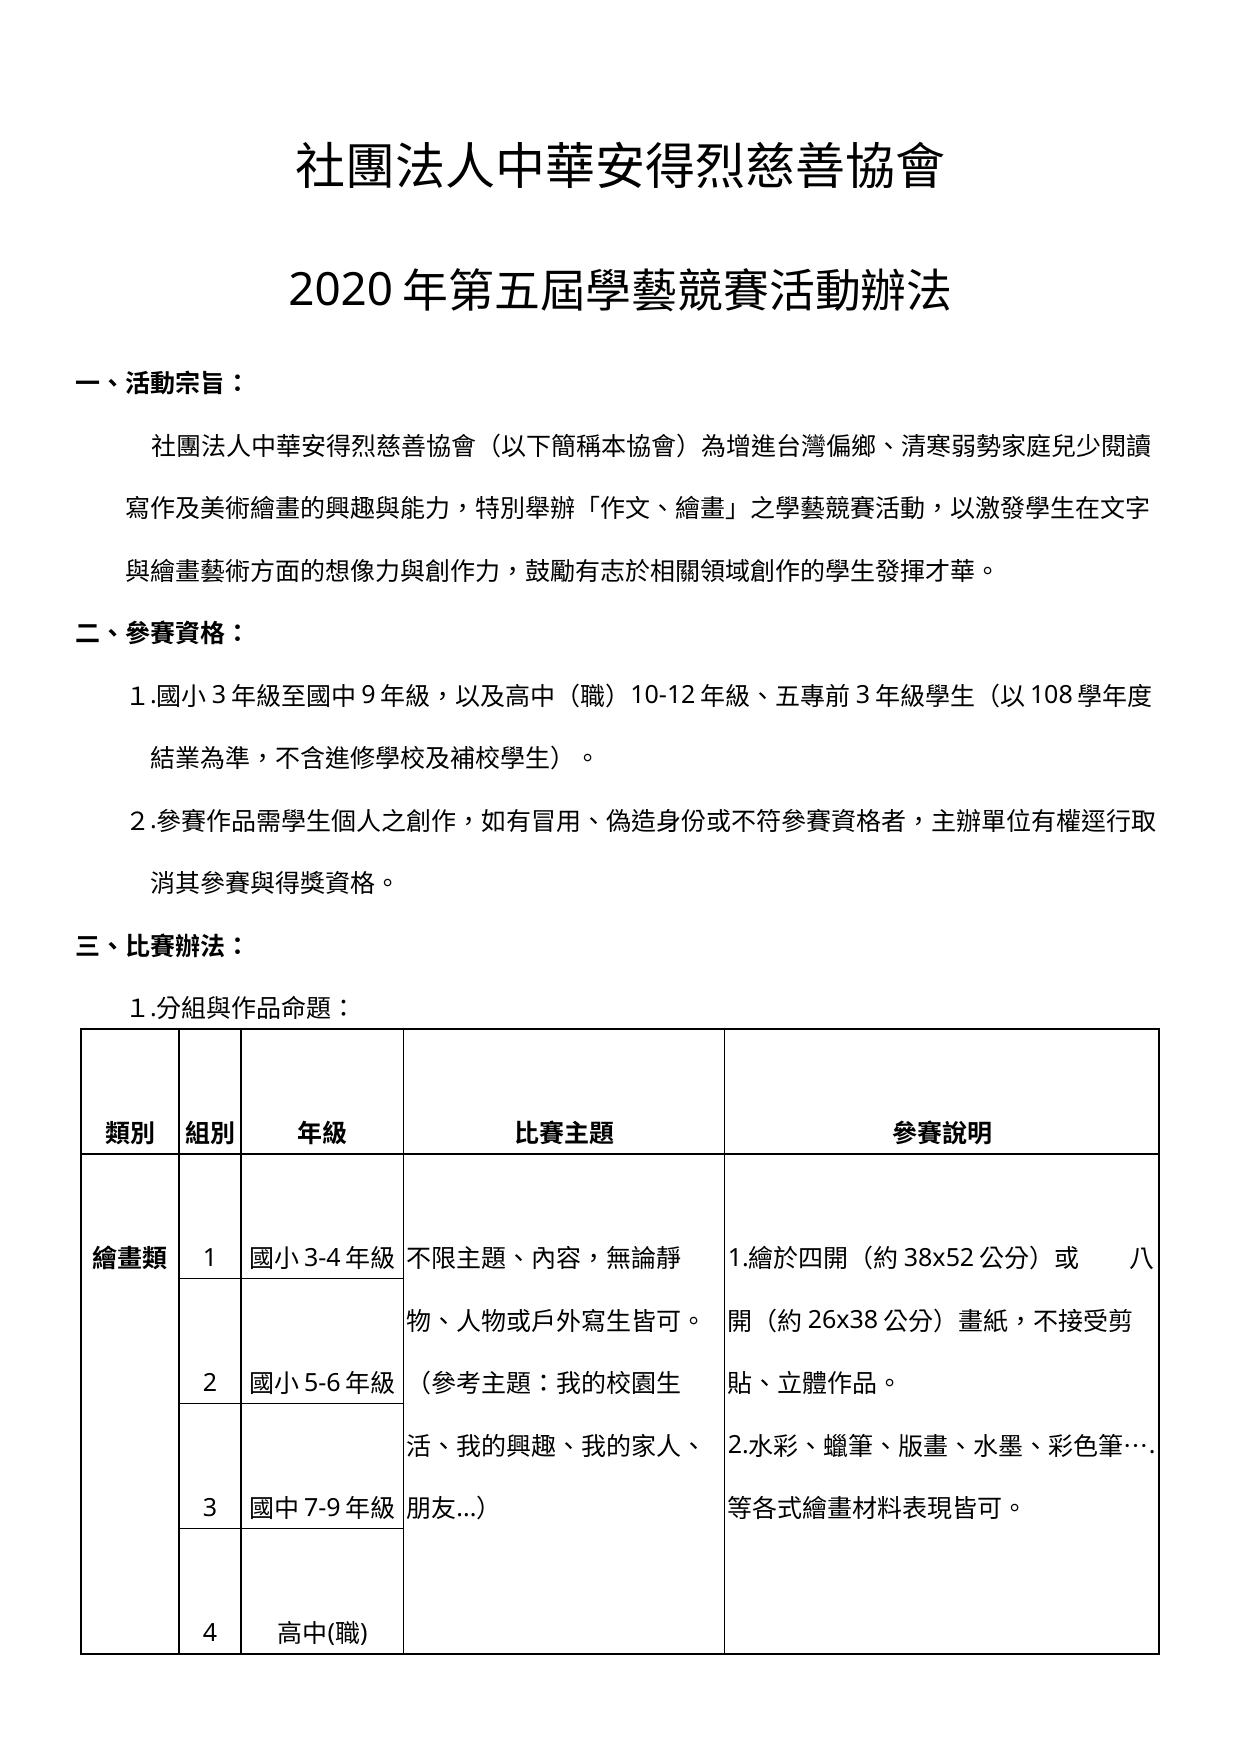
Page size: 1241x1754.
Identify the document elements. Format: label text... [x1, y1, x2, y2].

table_cell 高中(職) [242, 1529, 403, 1652]
table_cell 不限主題、內容，無論靜物、人物或戶外寫生皆可。 （參考主題：我的校園生活、我的興趣、我的家人、朋友...） [404, 1155, 724, 1652]
table_header 年級 [242, 1030, 403, 1152]
table_header 比賽主題 [404, 1030, 724, 1152]
table_cell 1.繪於四開（約38x52公分）或 八開（約26x38公分）畫紙，不接受剪貼、立體作品。 2.水彩、蠟筆、版畫、水墨、彩色筆….等各式繪畫材料表現皆可。 [725, 1155, 1158, 1652]
text ２.參賽作品需學生個人之創作，如有冒用、偽造身份或不符參賽資格者，主辦單位有權逕行取消其參賽與得獎資格。 [125, 777, 1165, 902]
table_cell 3 [180, 1404, 240, 1527]
table_cell 1 [180, 1155, 240, 1277]
table_cell 2 [180, 1279, 240, 1402]
text 一、活動宗旨： [75, 340, 1165, 402]
table_header 參賽說明 [725, 1030, 1158, 1152]
text １.分組與作品命題： [125, 965, 1165, 1027]
text 社團法人中華安得烈慈善協會（以下簡稱本協會）為增進台灣偏鄉、清寒弱勢家庭兒少閱讀寫作及美術繪畫的興趣與能力，特別舉辦「作文、繪畫」之學藝競賽活動，以激發學生在文字與繪畫藝術方面的想像力與創作力，鼓勵有志於相關領域創作的學生發揮才華。 [125, 402, 1165, 590]
table_cell 國小3-4年級 [242, 1155, 403, 1277]
table_header 類別 [82, 1030, 178, 1152]
text 二、參賽資格： [75, 590, 1165, 652]
table_cell 國小5-6年級 [242, 1279, 403, 1402]
text 2020年第五屆學藝競賽活動辦法 [75, 215, 1165, 340]
table_cell 4 [180, 1529, 240, 1652]
table_cell 繪畫類 [82, 1155, 178, 1652]
text 社團法人中華安得烈慈善協會 [75, 90, 1165, 215]
text １.國小3年級至國中9年級，以及高中（職）10-12年級、五專前3年級學生（以108學年度結業為準，不含進修學校及補校學生）。 [125, 652, 1165, 777]
table_header 組別 [180, 1030, 240, 1152]
text 三、比賽辦法： [75, 902, 1165, 965]
table_cell 國中7-9年級 [242, 1404, 403, 1527]
